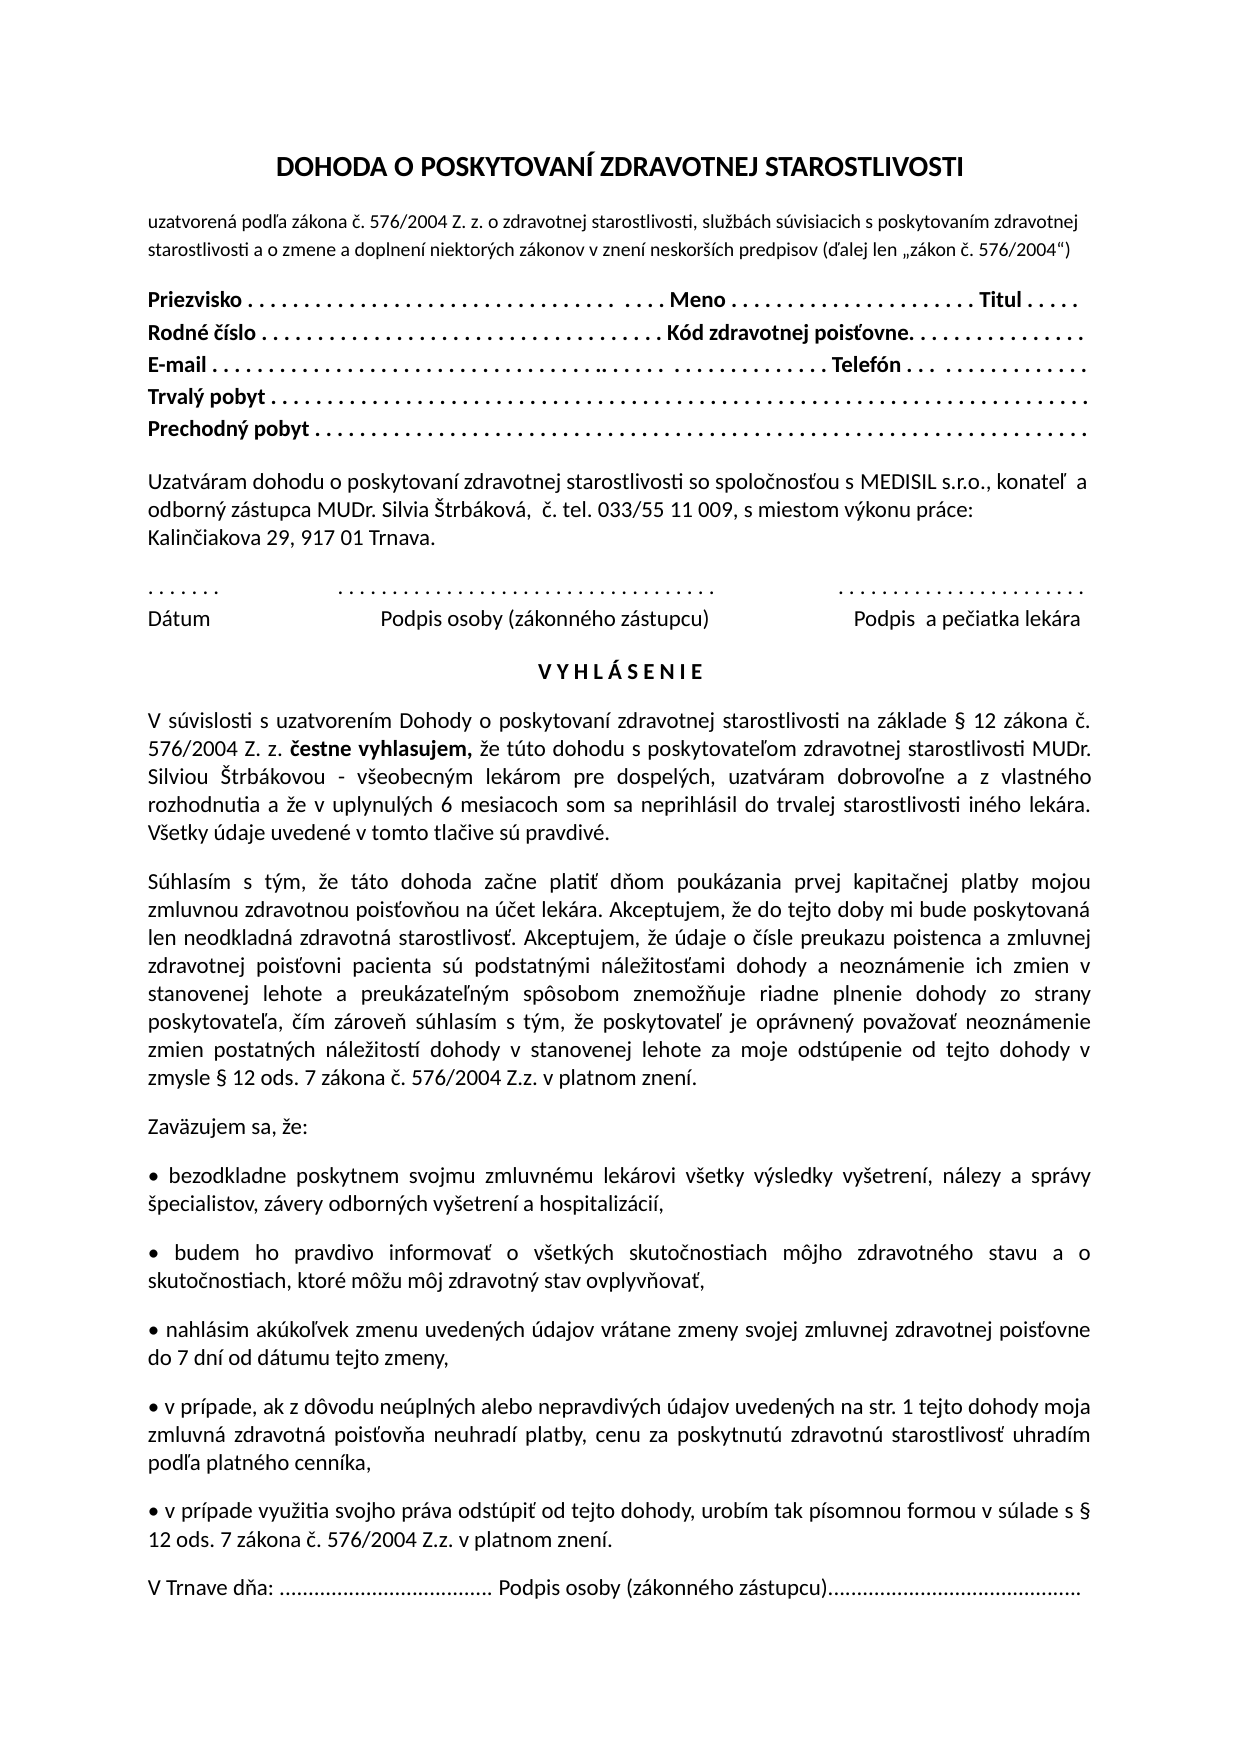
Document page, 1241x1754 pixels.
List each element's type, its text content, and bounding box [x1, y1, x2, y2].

text DOHODA O POSKYTOVANÍ ZDRAVOTNEJ STAROSTLIVOSTI [148, 148, 1093, 183]
text . . . . . . . . . . . . . . . . . . . . . . . . . . . . . . . . . . . . . . . . . . . . . . . . . . . . . . . . . . . . . . . . . Dátum Podpis osoby (zákonného zástupcu) Podpis a pečiatka lekára [148, 572, 1093, 632]
text • v prípade využitia svojho práva odstúpiť od tejto dohody, urobím tak písomnou formou v súlade s § 12 ods. 7 zákona č. 576/2004 Z.z. v platnom znení. [148, 1497, 1093, 1553]
text V Trnave dňa: ..................................... Podpis osoby (zákonného zástupcu)............................................ [148, 1573, 1093, 1602]
text Zaväzujem sa, že: [148, 1112, 1093, 1140]
text V Y H L Á S E N I E [148, 657, 1093, 686]
text uzatvorená podľa zákona č. 576/2004 Z. z. o zdravotnej starostlivosti, službách súvisiacich s poskytovaním zdravotnej starostlivosti a o zmene a doplnení niektorých zákonov v znení neskorších predpisov (ďalej len „zákon č. 576/2004“) [148, 209, 1093, 261]
text Priezvisko . . . . . . . . . . . . . . . . . . . . . . . . . . . . . . . . . . . . . Meno . . . . . . . . . . . . . . . . . . . . . . Titul . . . . . Rodné číslo . . . . . . . . . . . . . . . . . . . . . . . . . . . . . . . . . . . . Kód zdravotnej poisťovne. . . . . . . . . . . . . . . . E-mail . . . . . . . . . . . . . . . . . . . . . . . . . . . . . . . . . . .. . . . . . . . . . . . . . . . . . . . Telefón . . . . . . . . . . . . . . . . Trvalý pobyt . . . . . . . . . . . . . . . . . . . . . . . . . . . . . . . . . . . . . . . . . . . . . . . . . . . . . . . . . . . . . . . . . . . . . . . . . Prechodný pobyt . . . . . . . . . . . . . . . . . . . . . . . . . . . . . . . . . . . . . . . . . . . . . . . . . . . . . . . . . . . . . . . . . . . . . [148, 286, 1093, 442]
text • nahlásim akúkoľvek zmenu uvedených údajov vrátane zmeny svojej zmluvnej zdravotnej poisťovne do 7 dní od dátumu tejto zmeny, [148, 1315, 1093, 1371]
text • bezodkladne poskytnem svojmu zmluvnému lekárovi všetky výsledky vyšetrení, nálezy a správy špecialistov, závery odborných vyšetrení a hospitalizácií, [148, 1161, 1093, 1217]
text • v prípade, ak z dôvodu neúplných alebo nepravdivých údajov uvedených na str. 1 tejto dohody moja zmluvná zdravotná poisťovňa neuhradí platby, cenu za poskytnutú zdravotnú starostlivosť uhradím podľa platného cenníka, [148, 1392, 1093, 1476]
text • budem ho pravdivo informovať o všetkých skutočnostiach môjho zdravotného stavu a o skutočnostiach, ktoré môžu môj zdravotný stav ovplyvňovať, [148, 1238, 1093, 1294]
text V súvislosti s uzatvorením Dohody o poskytovaní zdravotnej starostlivosti na základe § 12 zákona č. 576/2004 Z. z. čestne vyhlasujem, že túto dohodu s poskytovateľom zdravotnej starostlivosti MUDr. Silviou Štrbákovou - všeobecným lekárom pre dospelých, uzatváram dobrovoľne a z vlastného rozhodnutia a že v uplynulých 6 mesiacoch som sa neprihlásil do trvalej starostlivosti iného lekára. Všetky údaje uvedené v tomto tlačive sú pravdivé. [148, 706, 1093, 846]
text Súhlasím s tým, že táto dohoda začne platiť dňom poukázania prvej kapitačnej platby mojou zmluvnou zdravotnou poisťovňou na účet lekára. Akceptujem, že do tejto doby mi bude poskytovaná len neodkladná zdravotná starostlivosť. Akceptujem, že údaje o čísle preukazu poistenca a zmluvnej zdravotnej poisťovni pacienta sú podstatnými náležitosťami dohody a neoznámenie ich zmien v stanovenej lehote a preukázateľným spôsobom znemožňuje riadne plnenie dohody zo strany poskytovateľa, čím zároveň súhlasím s tým, že poskytovateľ je oprávnený považovať neoznámenie zmien postatných náležitostí dohody v stanovenej lehote za moje odstúpenie od tejto dohody v zmysle § 12 ods. 7 zákona č. 576/2004 Z.z. v platnom znení. [148, 867, 1093, 1091]
text Uzatváram dohodu o poskytovaní zdravotnej starostlivosti so spoločnosťou s MEDISIL s.r.o., konateľ a odborný zástupca MUDr. Silvia Štrbáková, č. tel. 033/55 11 009, s miestom výkonu práce: Kalinčiakova 29, 917 01 Trnava. [148, 467, 1093, 551]
